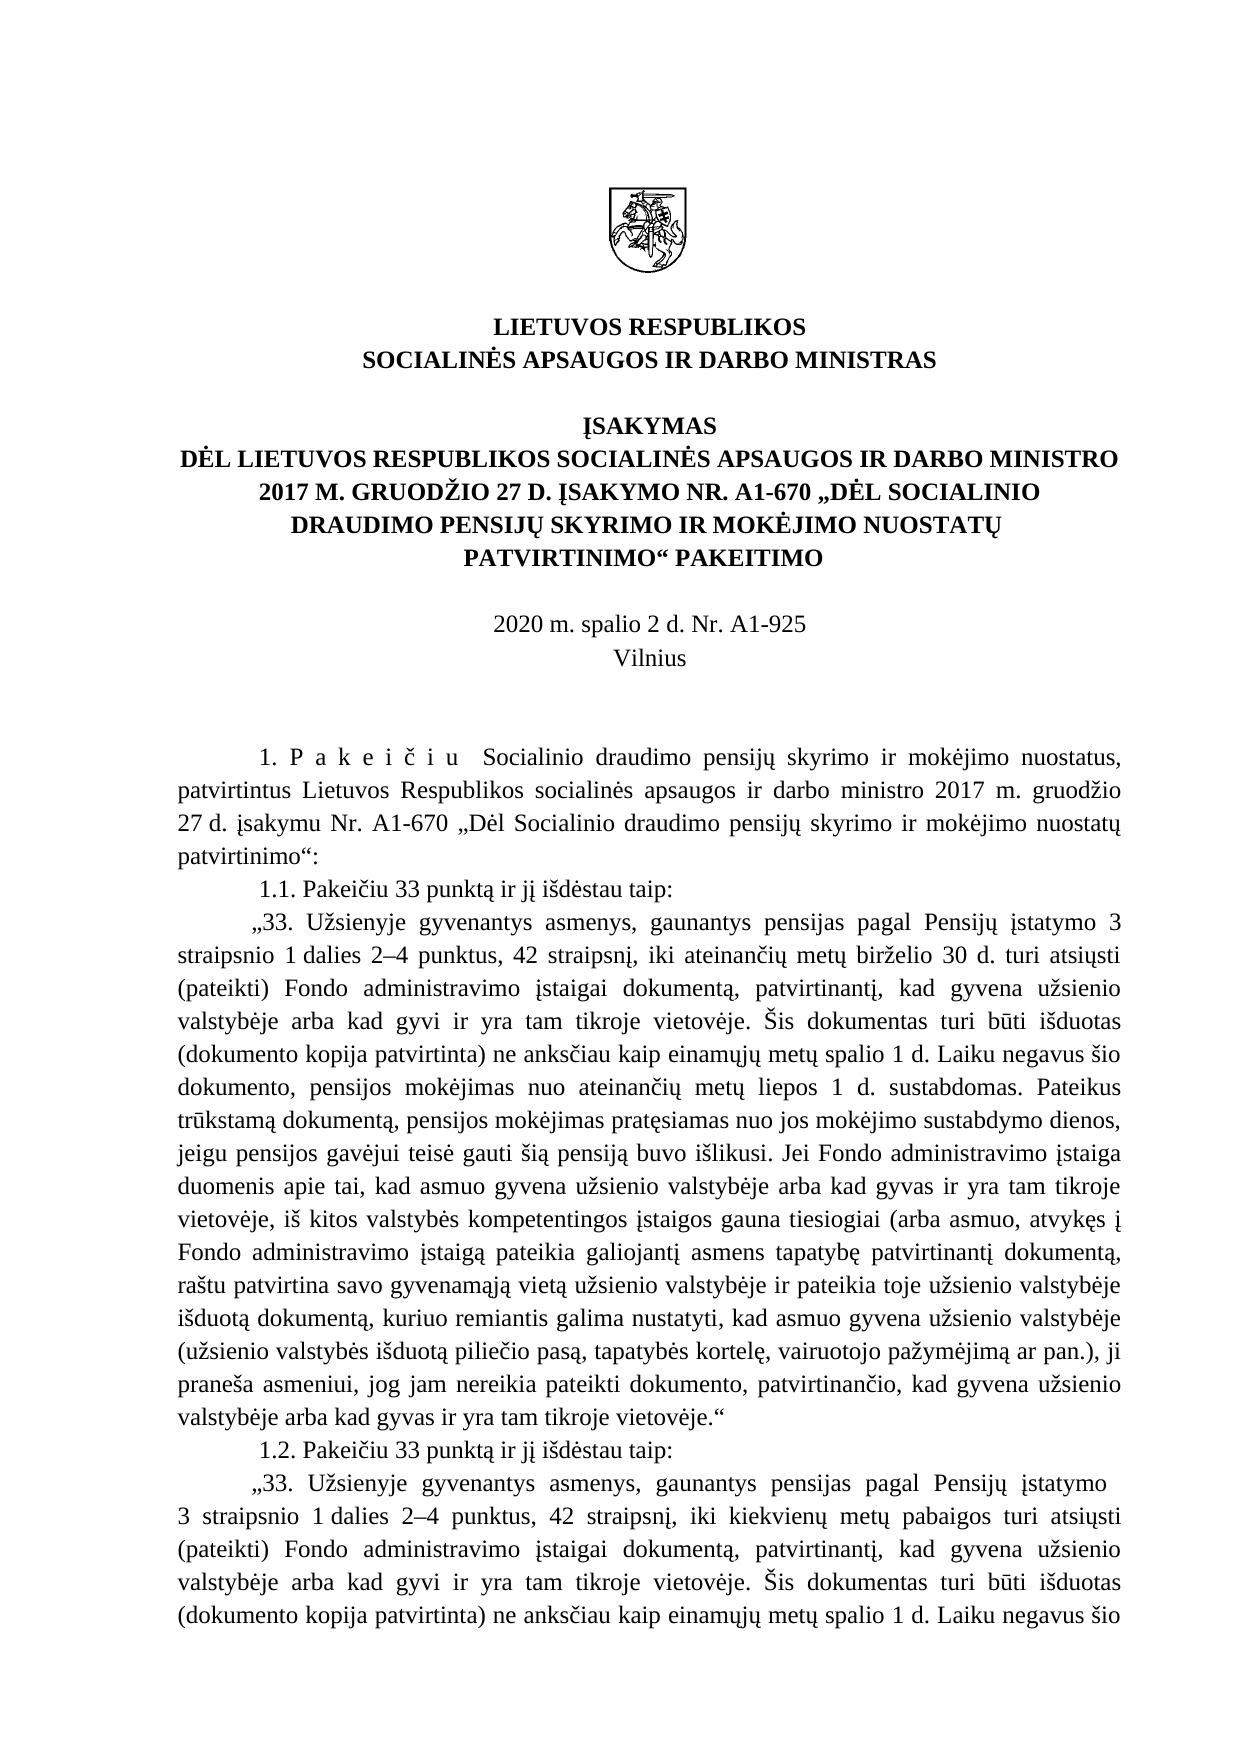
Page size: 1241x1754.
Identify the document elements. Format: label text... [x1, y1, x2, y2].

text LIETUVOS RESPUBLIKOS [177, 312, 1122, 341]
text PATVIRTINIMO“ PAKEITIMO [177, 543, 1122, 572]
text 1.2. Pakeičiu 33 punktą ir jį išdėstau taip: [177, 1435, 1122, 1464]
text DĖL LIETUVOS RESPUBLIKOS SOCIALINĖS APSAUGOS IR DARBO MINISTRO 2017 M. GRUODŽIO 27 D. ĮSAKYMO NR. A1-670 „DĖL SOCIALINIO [177, 444, 1122, 506]
text 2020 m. spalio 2 d. Nr. A1-925 [177, 609, 1122, 638]
text ĮSAKYMAS [177, 411, 1122, 440]
text 1. P a k e i č i u Socialinio draudimo pensijų skyrimo ir mokėjimo nuostatus, patvirtintus Lietuvos Respublikos socialinės apsaugos ir darbo ministro 2017 m. gruodžio 27 d. įsakymu Nr. A1-670 „Dėl Socialinio draudimo pensijų skyrimo ir mokėjimo nuostatų patvirtinimo“: [177, 742, 1122, 869]
text SOCIALINĖS APSAUGOS IR DARBO MINISTRAS [177, 345, 1122, 374]
text 1.1. Pakeičiu 33 punktą ir jį išdėstau taip: [177, 874, 1122, 902]
text Vilnius [177, 643, 1122, 671]
text DRAUDIMO PENSIJŲ SKYRIMO IR MOKĖJIMO NUOSTATŲ [177, 511, 1122, 539]
text „33. Užsienyje gyvenantys asmenys, gaunantys pensijas pagal Pensijų įstatymo 3 straipsnio 1 dalies 2–4 punktus, 42 straipsnį, iki kiekvienų metų pabaigos turi atsiųsti (pateikti) Fondo administravimo įstaigai dokumentą, patvirtinantį, kad gyvena užsienio valstybėje arba kad gyvi ir yra tam tikroje vietovėje. Šis dokumentas turi būti išduotas (dokumento kopija patvirtinta) ne anksčiau kaip einamųjų metų spalio 1 d. Laiku negavus šio [177, 1468, 1122, 1629]
text „33. Užsienyje gyvenantys asmenys, gaunantys pensijas pagal Pensijų įstatymo 3 straipsnio 1 dalies 2–4 punktus, 42 straipsnį, iki ateinančių metų birželio 30 d. turi atsiųsti (pateikti) Fondo administravimo įstaigai dokumentą, patvirtinantį, kad gyvena užsienio valstybėje arba kad gyvi ir yra tam tikroje vietovėje. Šis dokumentas turi būti išduotas (dokumento kopija patvirtinta) ne anksčiau kaip einamųjų metų spalio 1 d. Laiku negavus šio dokumento, pensijos mokėjimas nuo ateinančių metų liepos 1 d. sustabdomas. Pateikus trūkstamą dokumentą, pensijos mokėjimas pratęsiamas nuo jos mokėjimo sustabdymo dienos, jeigu pensijos gavėjui teisė gauti šią pensiją buvo išlikusi. Jei Fondo administravimo įstaiga duomenis apie tai, kad asmuo gyvena užsienio valstybėje arba kad gyvas ir yra tam tikroje vietovėje, iš kitos valstybės kompetentingos įstaigos gauna tiesiogiai (arba asmuo, atvykęs į Fondo administravimo įstaigą pateikia galiojantį asmens tapatybę patvirtinantį dokumentą, raštu patvirtina savo gyvenamąją vietą užsienio valstybėje ir pateikia toje užsienio valstybėje išduotą dokumentą, kuriuo remiantis galima nustatyti, kad asmuo gyvena užsienio valstybėje (užsienio valstybės išduotą piliečio pasą, tapatybės kortelę, vairuotojo pažymėjimą ar pan.), ji praneša asmeniui, jog jam nereikia pateikti dokumento, patvirtinančio, kad gyvena užsienio valstybėje arba kad gyvas ir yra tam tikroje vietovėje.“ [177, 907, 1122, 1431]
